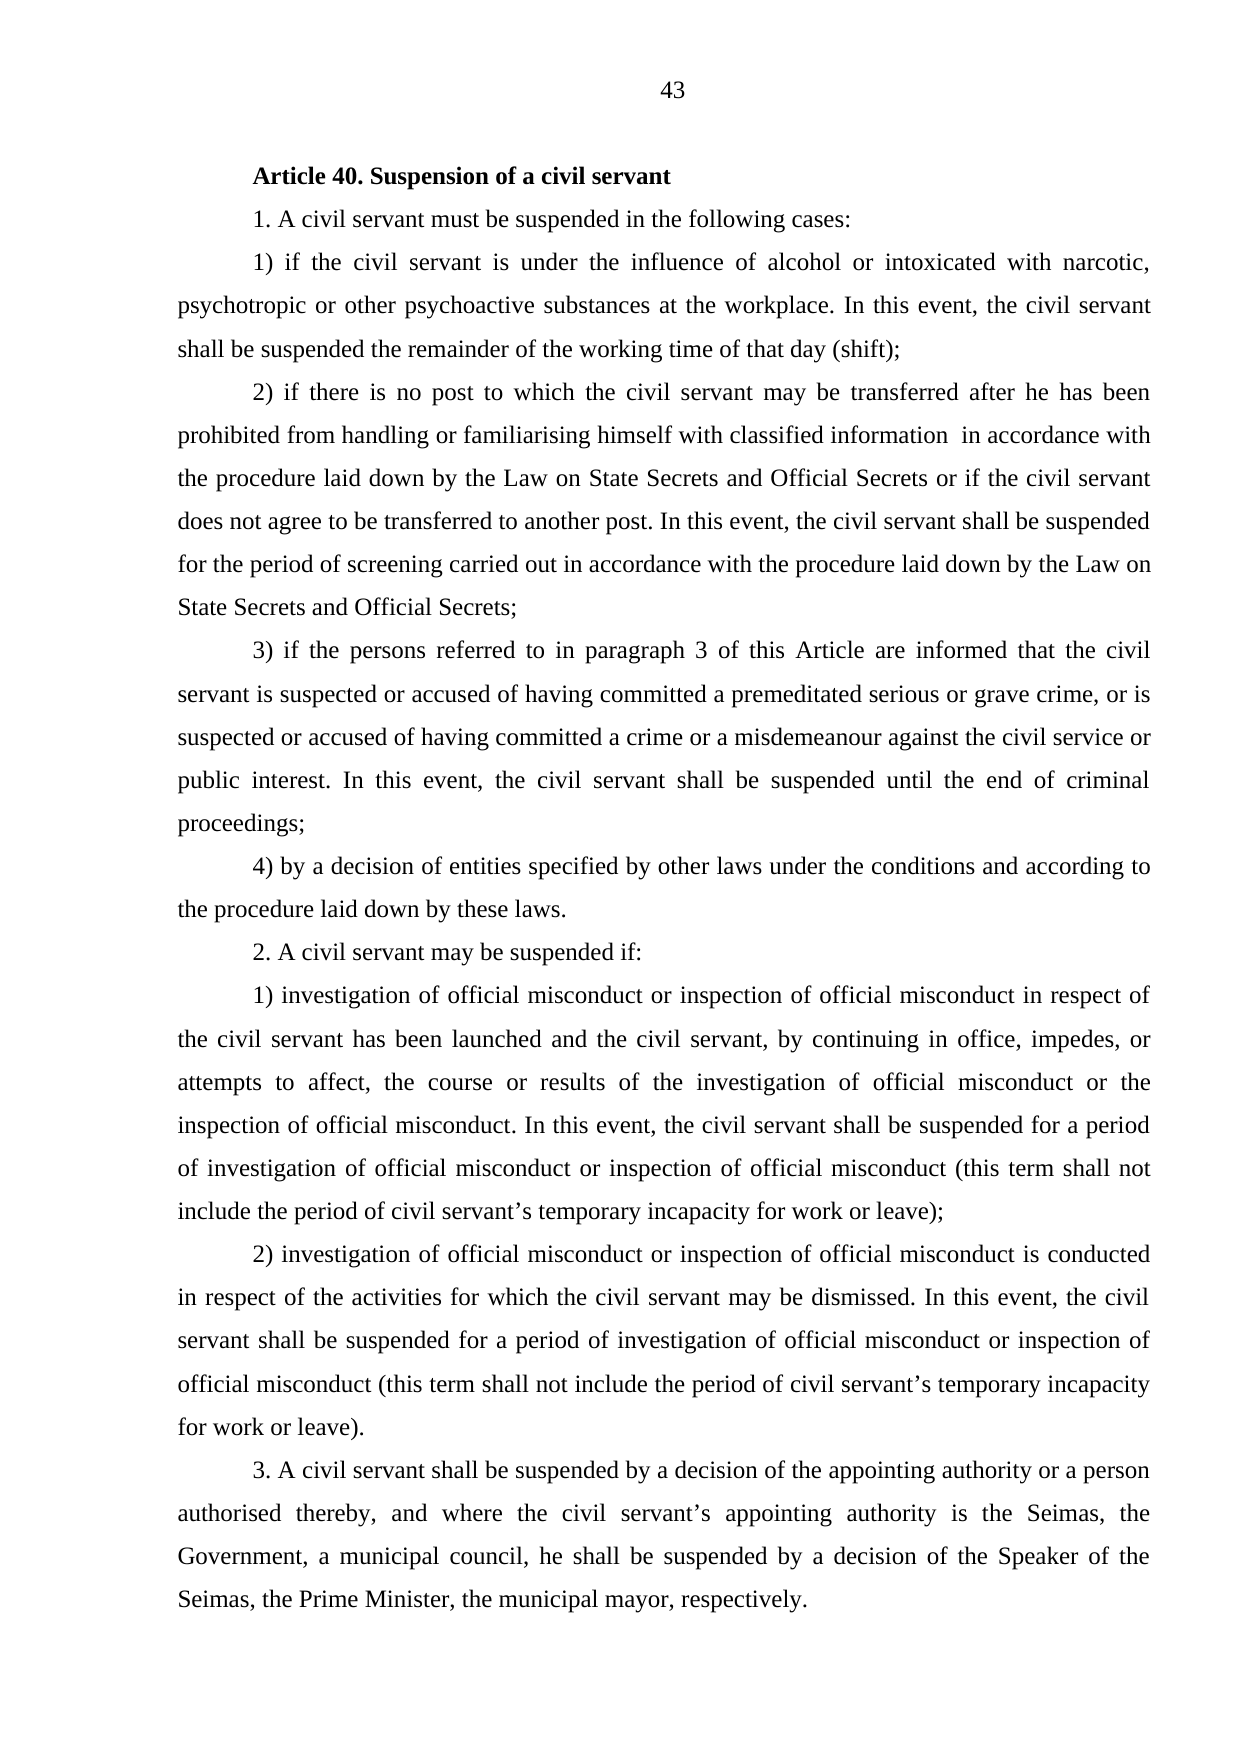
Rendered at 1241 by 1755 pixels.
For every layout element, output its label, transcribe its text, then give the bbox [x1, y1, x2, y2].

text 2. A civil servant may be suspended if: [177, 937, 1152, 966]
text 2) if there is no post to which the civil servant may be transferred after he has been prohibited from handling or familiarising himself with classified information in accordance with the procedure laid down by the Law on State Secrets and Official Secrets or if the civil servant does not agree to be transferred to another post. In this event, the civil servant shall be suspended for the period of screening carried out in accordance with the procedure laid down by the Law on State Secrets and Official Secrets; [177, 377, 1152, 621]
text 3. A civil servant shall be suspended by a decision of the appointing authority or a person authorised thereby, and where the civil servant’s appointing authority is the Seimas, the Government, a municipal council, he shall be suspended by a decision of the Speaker of the Seimas, the Prime Minister, the municipal mayor, respectively. [177, 1455, 1152, 1613]
text 4) by a decision of entities specified by other laws under the conditions and according to the procedure laid down by these laws. [177, 851, 1152, 923]
text Article 40. Suspension of a civil servant [177, 161, 1152, 190]
text 1) if the civil servant is under the influence of alcohol or intoxicated with narcotic, psychotropic or other psychoactive substances at the workplace. In this event, the civil servant shall be suspended the remainder of the working time of that day (shift); [177, 247, 1152, 362]
text 2) investigation of official misconduct or inspection of official misconduct is conducted in respect of the activities for which the civil servant may be dismissed. In this event, the civil servant shall be suspended for a period of investigation of official misconduct or inspection of official misconduct (this term shall not include the period of civil servant’s temporary incapacity for work or leave). [177, 1239, 1152, 1441]
text 3) if the persons referred to in paragraph 3 of this Article are informed that the civil servant is suspected or accused of having committed a premeditated serious or grave crime, or is suspected or accused of having committed a crime or a misdemeanour against the civil service or public interest. In this event, the civil servant shall be suspended until the end of criminal proceedings; [177, 636, 1152, 837]
text 1. A civil servant must be suspended in the following cases: [177, 204, 1152, 233]
text 1) investigation of official misconduct or inspection of official misconduct in respect of the civil servant has been launched and the civil servant, by continuing in office, impedes, or attempts to affect, the course or results of the investigation of official misconduct or the inspection of official misconduct. In this event, the civil servant shall be suspended for a period of investigation of official misconduct or inspection of official misconduct (this term shall not include the period of civil servant’s temporary incapacity for work or leave); [177, 981, 1152, 1225]
